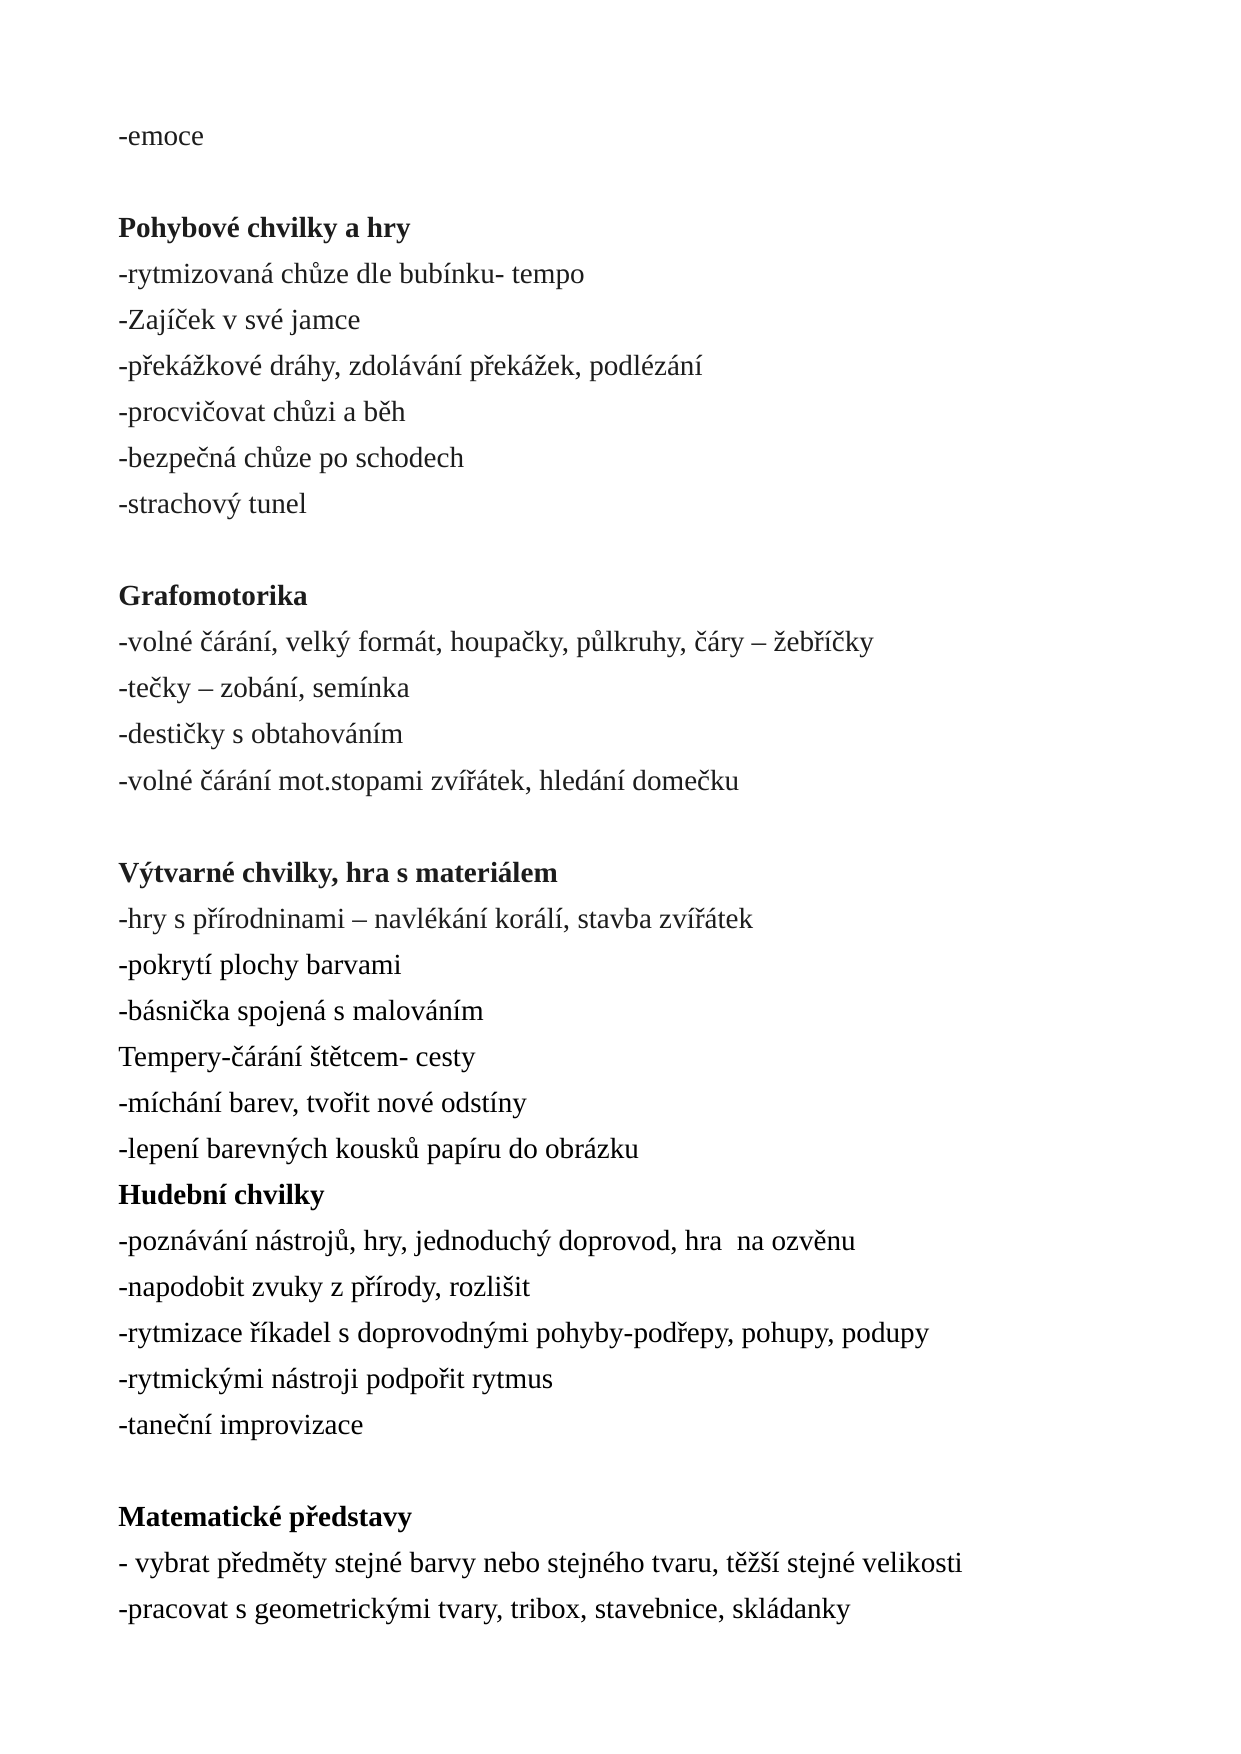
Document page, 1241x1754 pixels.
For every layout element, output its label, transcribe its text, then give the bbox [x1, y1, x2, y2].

text -emoce [118, 118, 1122, 152]
text Tempery-čárání štětcem- cesty [118, 1039, 1122, 1072]
text -volné čárání, velký formát, houpačky, půlkruhy, čáry – žebříčky [118, 624, 1122, 658]
text -pracovat s geometrickými tvary, tribox, stavebnice, skládanky [118, 1591, 1122, 1625]
text -rytmizovaná chůze dle bubínku- tempo [118, 256, 1122, 290]
text -tečky – zobání, semínka [118, 671, 1122, 704]
text -pokrytí plochy barvami [118, 947, 1122, 980]
text -Zajíček v své jamce [118, 302, 1122, 336]
text -básnička spojená s malováním [118, 993, 1122, 1026]
text -taneční improvizace [118, 1407, 1122, 1441]
text Grafomotorika [118, 578, 1122, 612]
text -míchání barev, tvořit nové odstíny [118, 1085, 1122, 1118]
text Výtvarné chvilky, hra s materiálem [118, 855, 1122, 888]
text -rytmickými nástroji podpořit rytmus [118, 1361, 1122, 1395]
text -poznávání nástrojů, hry, jednoduchý doprovod, hra na ozvěnu [118, 1223, 1122, 1257]
text -volné čárání mot.stopami zvířátek, hledání domečku [118, 763, 1122, 796]
text -bezpečná chůze po schodech [118, 440, 1122, 474]
text -procvičovat chůzi a běh [118, 394, 1122, 428]
text Pohybové chvilky a hry [118, 210, 1122, 244]
text -napodobit zvuky z přírody, rozlišit [118, 1269, 1122, 1303]
text -rytmizace říkadel s doprovodnými pohyby-podřepy, pohupy, podupy [118, 1315, 1122, 1349]
text -destičky s obtahováním [118, 717, 1122, 750]
text -hry s přírodninami – navlékání korálí, stavba zvířátek [118, 901, 1122, 934]
text -strachový tunel [118, 486, 1122, 520]
text -překážkové dráhy, zdolávání překážek, podlézání [118, 348, 1122, 382]
text Hudební chvilky [118, 1177, 1122, 1211]
text - vybrat předměty stejné barvy nebo stejného tvaru, těžší stejné velikosti [118, 1545, 1122, 1579]
text Matematické představy [118, 1499, 1122, 1533]
text -lepení barevných kousků papíru do obrázku [118, 1131, 1122, 1164]
